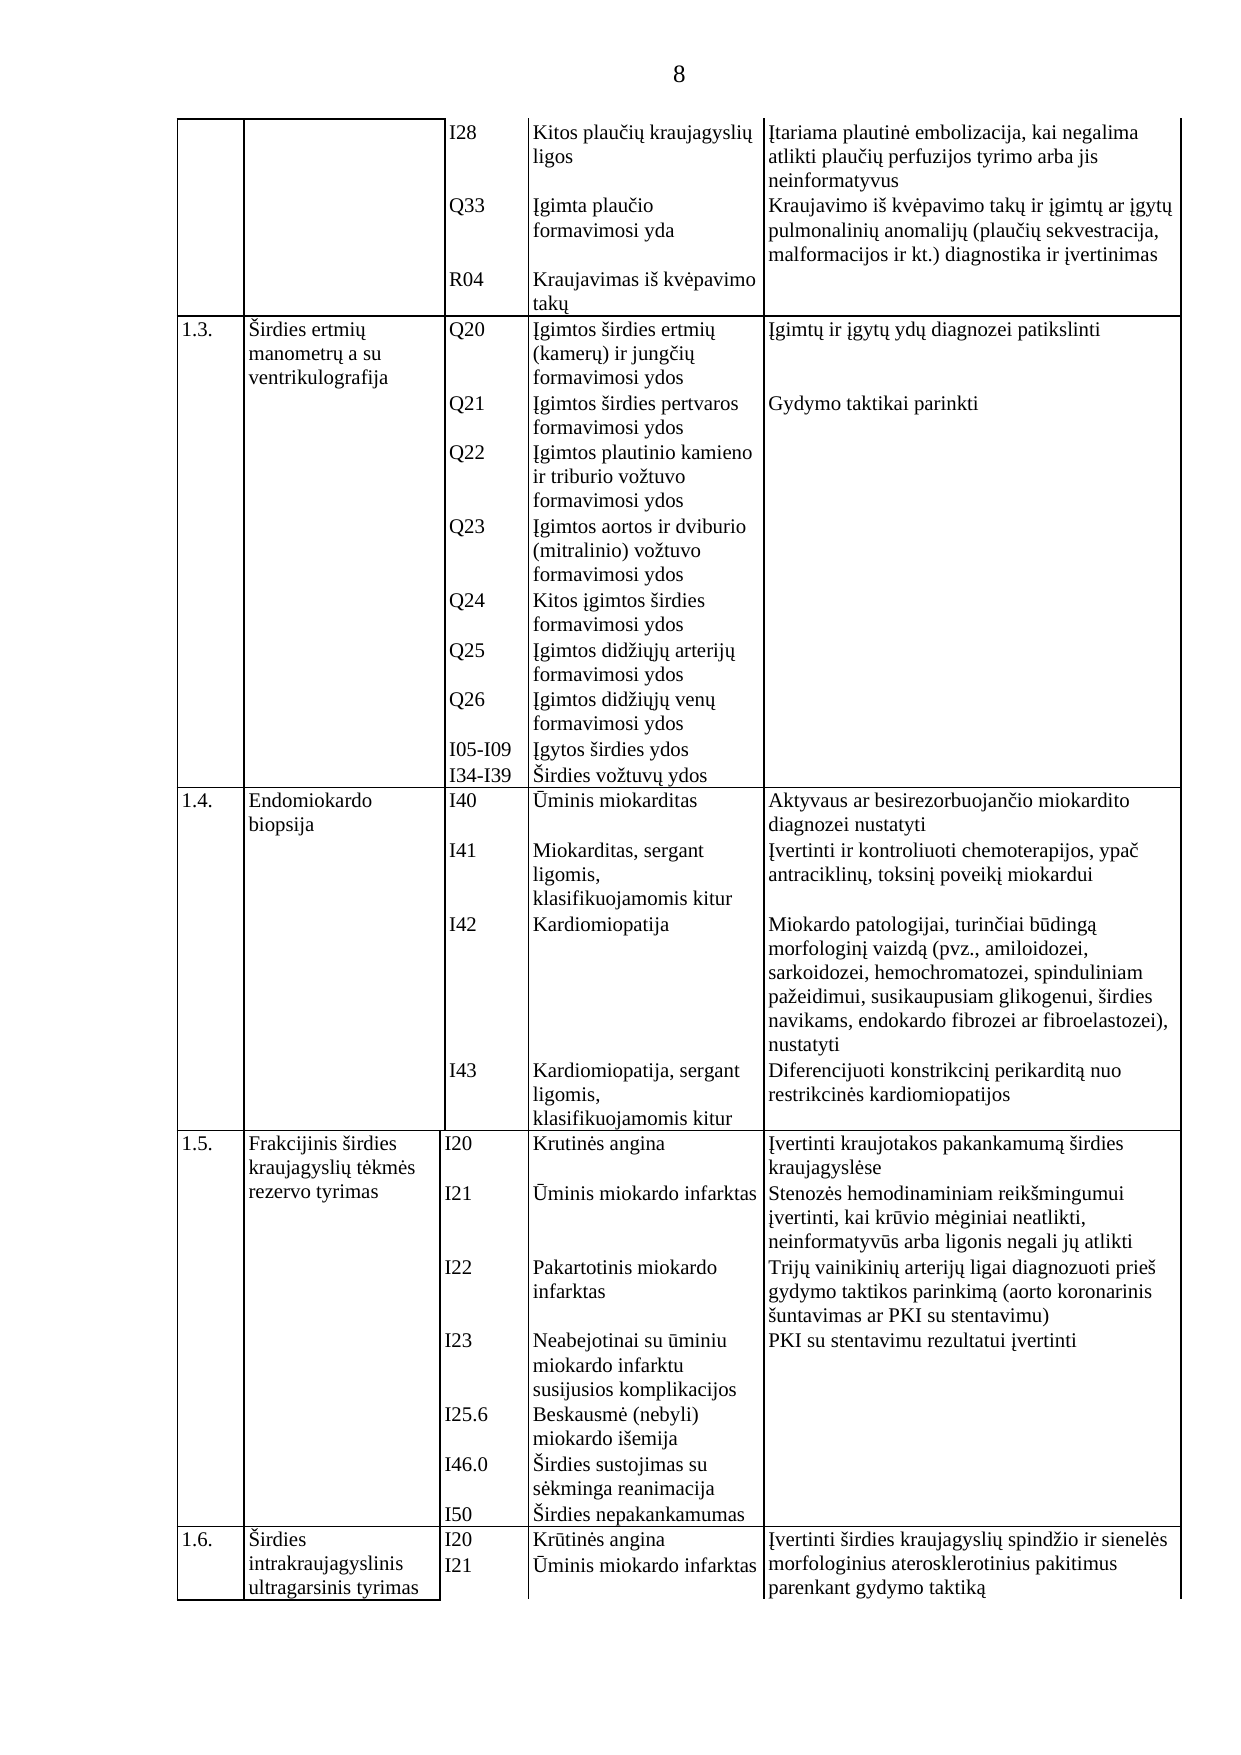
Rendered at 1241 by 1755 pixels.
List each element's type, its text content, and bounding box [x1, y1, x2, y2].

table_cell Q26 [446, 686, 528, 735]
table_cell Įvertinti kraujotakos pakankamumą širdies kraujagyslėse [765, 1131, 1180, 1179]
table_cell Ūminis miokardo infarktas [529, 1551, 763, 1599]
table_cell Aktyvaus ar besirezorbuojančio miokardito diagnozei nustatyti [765, 788, 1180, 836]
table_cell Pakartotinis miokardo infarktas [529, 1253, 763, 1327]
table_cell Kardiomiopatija [529, 910, 763, 1056]
table_cell I46.0 [441, 1450, 528, 1500]
table_cell Širdies intrakraujagyslinis ultragarsinis tyrimas [245, 1527, 439, 1599]
table_cell Endomiokardo biopsija [245, 788, 444, 1130]
table_cell [765, 735, 1180, 761]
table_cell [765, 513, 1180, 586]
table_cell Ūminis miokarditas [529, 788, 763, 836]
table_cell Krūtinės angina [529, 1527, 763, 1551]
table_cell I41 [446, 836, 528, 910]
table_cell Gydymo taktikai parinkti [765, 389, 1180, 439]
table_cell [245, 120, 444, 315]
table_cell Neabejotinai su ūminiu miokardo infarktu susijusios komplikacijos [529, 1327, 763, 1401]
table_cell [765, 1450, 1180, 1500]
table_cell Įgimtos aortos ir dviburio (mitralinio) vožtuvo formavimosi ydos [529, 513, 763, 586]
table_cell I34-I39 [446, 761, 528, 787]
table_cell I40 [446, 788, 528, 836]
table_cell [765, 266, 1180, 315]
table_cell I20 [441, 1527, 528, 1551]
table_cell [178, 120, 243, 315]
table_cell I50 [441, 1500, 528, 1526]
table_cell Širdies vožtuvų ydos [529, 761, 763, 787]
table_cell Q33 [446, 192, 528, 266]
table_cell Ūminis miokardo infarktas [529, 1179, 763, 1253]
table_cell 1.6. [178, 1527, 243, 1599]
table_cell Įgimtų ir įgytų ydų diagnozei patikslinti [765, 317, 1180, 389]
table_cell Širdies sustojimas su sėkminga reanimacija [529, 1450, 763, 1500]
table_cell I43 [446, 1056, 528, 1130]
table_cell PKI su stentavimu rezultatui įvertinti [765, 1327, 1180, 1401]
table_cell Įvertinti ir kontroliuoti chemoterapijos, ypač antraciklinų, toksinį poveikį miokardui [765, 836, 1180, 910]
table_cell Kardiomiopatija, sergant ligomis, klasifikuojamomis kitur [529, 1056, 763, 1130]
table_cell Q23 [446, 513, 528, 586]
table_cell Kitos plaučių kraujagyslių ligos [529, 118, 763, 192]
table_cell Krutinės angina [529, 1131, 763, 1179]
table_cell Beskausmė (nebyli) miokardo išemija [529, 1401, 763, 1450]
table_cell [765, 439, 1180, 512]
table_cell Įtariama plautinė embolizacija, kai negalima atlikti plaučių perfuzijos tyrimo arba jis neinformatyvus [765, 118, 1180, 192]
table_cell Trijų vainikinių arterijų ligai diagnozuoti prieš gydymo taktikos parinkimą (aorto koronarinis šuntavimas ar PKI su stentavimu) [765, 1253, 1180, 1327]
table_cell Įgimtos didžiųjų arterijų formavimosi ydos [529, 636, 763, 686]
table_cell Q25 [446, 636, 528, 686]
table_cell Diferencijuoti konstrikcinį perikarditą nuo restrikcinės kardiomiopatijos [765, 1056, 1180, 1130]
table_cell Kraujavimo iš kvėpavimo takų ir įgimtų ar įgytų pulmonalinių anomalijų (plaučių sekvestracija, malformacijos ir kt.) diagnostika ir įvertinimas [765, 192, 1180, 266]
table_cell [765, 636, 1180, 686]
table_cell Frakcijinis širdies kraujagyslių tėkmės rezervo tyrimas [245, 1131, 439, 1526]
table_cell 1.4. [178, 788, 243, 1130]
table_cell Miokarditas, sergant ligomis, klasifikuojamomis kitur [529, 836, 763, 910]
table_cell Įvertinti širdies kraujagyslių spindžio ir sienelės morfologinius aterosklerotinius pakitimus parenkant gydymo taktiką [765, 1527, 1180, 1599]
table_cell I20 [441, 1131, 528, 1179]
table_cell Q21 [446, 389, 528, 439]
table_cell Kitos įgimtos širdies formavimosi ydos [529, 586, 763, 636]
table_cell I25.6 [441, 1401, 528, 1450]
table_cell I21 [441, 1551, 528, 1599]
table_cell I23 [441, 1327, 528, 1401]
table_cell Įgimtos didžiųjų venų formavimosi ydos [529, 686, 763, 735]
table_cell Įgimtos širdies pertvaros formavimosi ydos [529, 389, 763, 439]
table_cell Q22 [446, 439, 528, 512]
table_cell R04 [446, 266, 528, 315]
table_cell [765, 686, 1180, 735]
table_cell [765, 1500, 1180, 1526]
table_cell I05-I09 [446, 735, 528, 761]
table_cell [765, 761, 1180, 787]
table_cell Įgytos širdies ydos [529, 735, 763, 761]
table_cell Įgimta plaučio formavimosi yda [529, 192, 763, 266]
table_cell I28 [446, 118, 528, 192]
table_cell Q24 [446, 586, 528, 636]
table_cell I21 [441, 1179, 528, 1253]
table_cell Širdies nepakankamumas [529, 1500, 763, 1526]
table_cell [765, 1401, 1180, 1450]
table_cell Stenozės hemodinaminiam reikšmingumui įvertinti, kai krūvio mėginiai neatlikti, neinformatyvūs arba ligonis negali jų atlikti [765, 1179, 1180, 1253]
table_cell [765, 586, 1180, 636]
table_cell Q20 [446, 317, 528, 389]
table_cell Širdies ertmių manometrų a su ventrikulografija [245, 317, 444, 787]
table_cell 1.3. [178, 317, 243, 787]
table_cell Įgimtos plautinio kamieno ir triburio vožtuvo formavimosi ydos [529, 439, 763, 512]
table_cell I42 [446, 910, 528, 1056]
table_cell Miokardo patologijai, turinčiai būdingą morfologinį vaizdą (pvz., amiloidozei, sarkoidozei, hemochromatozei, spinduliniam pažeidimui, susikaupusiam glikogenui, širdies navikams, endokardo fibrozei ar fibroelastozei), nustatyti [765, 910, 1180, 1056]
table_cell Kraujavimas iš kvėpavimo takų [529, 266, 763, 315]
table_cell I22 [441, 1253, 528, 1327]
table_cell 1.5. [178, 1131, 243, 1526]
table_cell Įgimtos širdies ertmių (kamerų) ir jungčių formavimosi ydos [529, 317, 763, 389]
